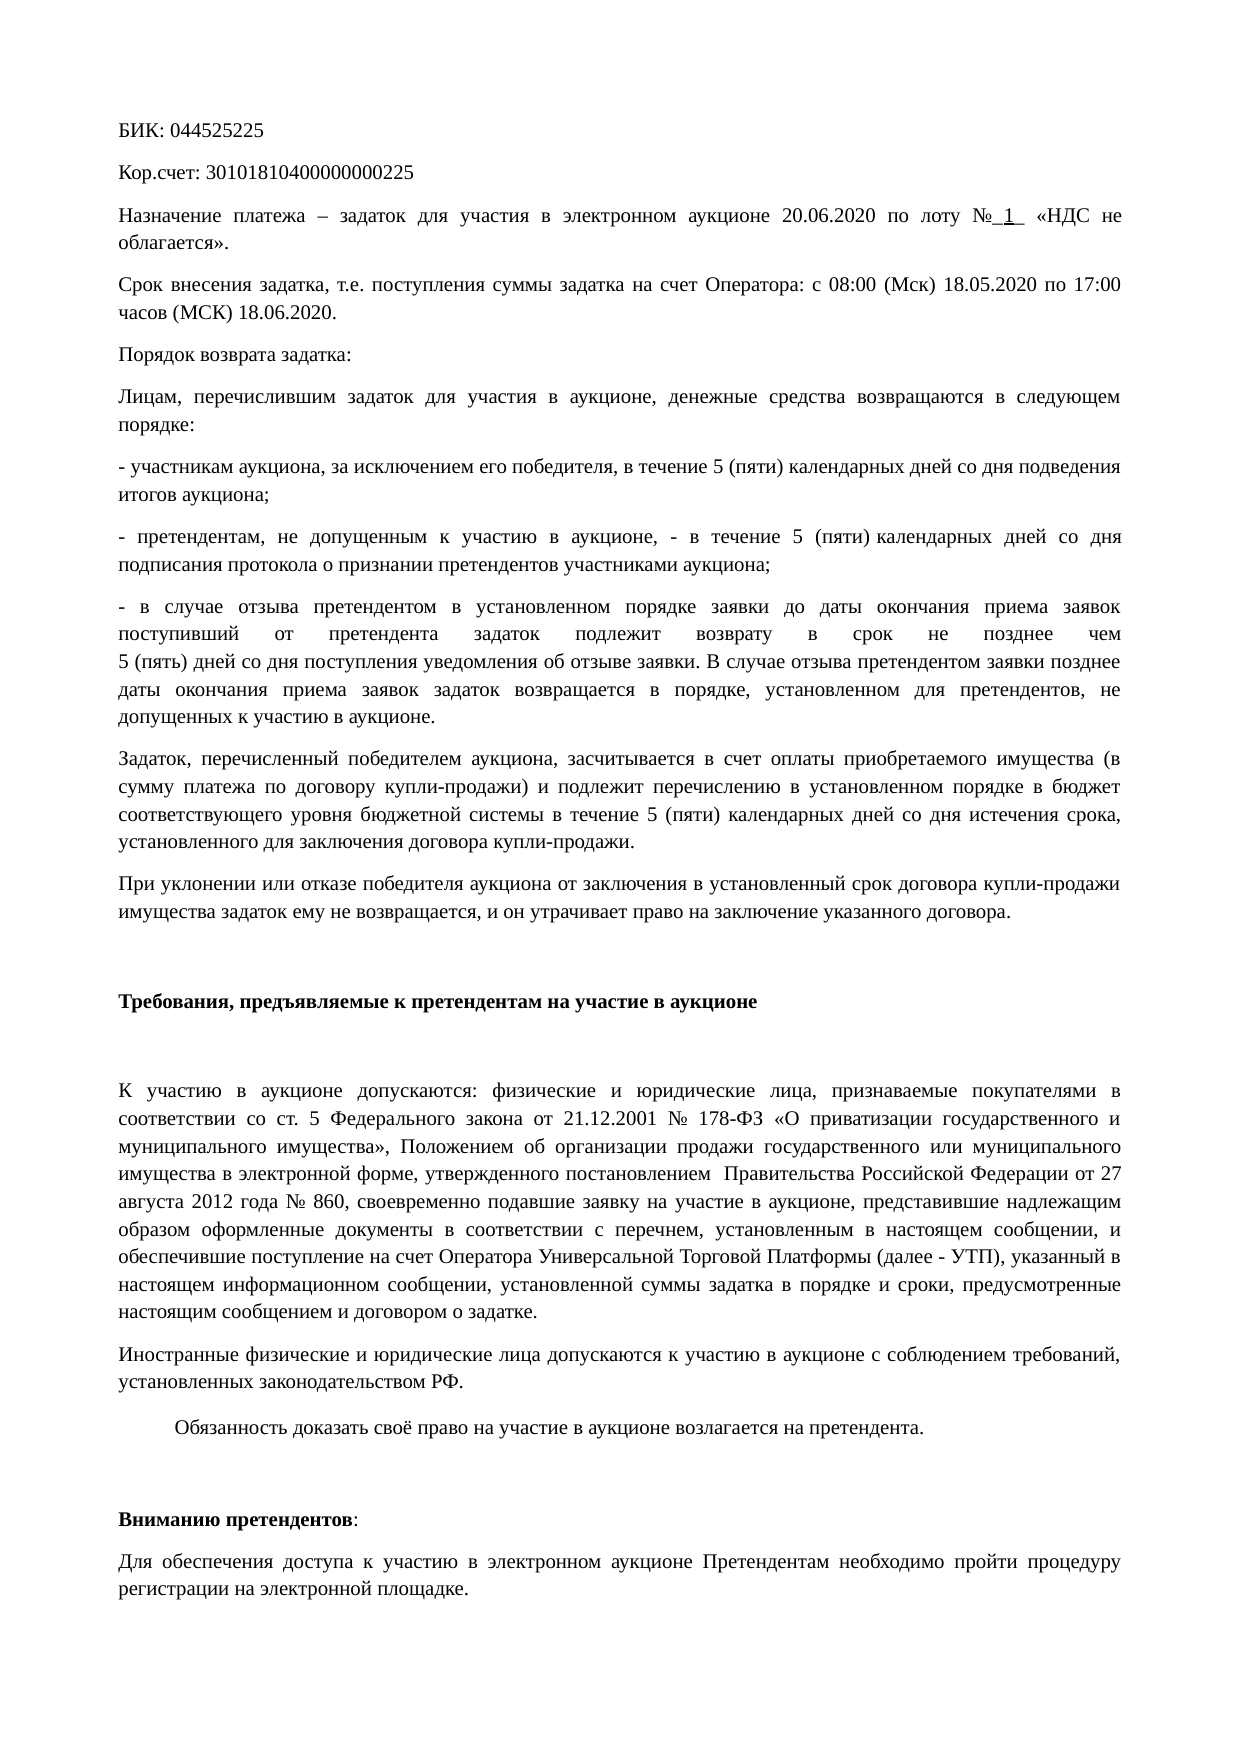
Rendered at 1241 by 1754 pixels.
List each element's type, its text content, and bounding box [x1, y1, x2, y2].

table_cell БИК: 044525225 Кор.счет: 30101810400000000225 Назначение платежа – задаток для участия в электронном аукционе 20.06.2020 по лоту №_1_ «НДС не облагается». Срок внесения задатка, т.е. поступления суммы задатка на счет Оператора: с 08:00 (Мск) 18.05.2020 по 17:00 часов (МСК) 18.06.2020. Порядок возврата задатка: Лицам, перечислившим задаток для участия в аукционе, денежные средства возвращаются в следующем порядке: - участникам аукциона, за исключением его победителя, в течение 5 (пяти) календарных дней со дня подведения итогов аукциона; - претендентам, не допущенным к участию в аукционе, - в течение 5 (пяти) календарных дней со дня подписания протокола о признании претендентов участниками аукциона; - в случае отзыва претендентом в установленном порядке заявки до даты окончания приема заявок поступивший от претендента задаток подлежит возврату в срок не позднее чем 5 (пять) дней со дня поступления уведомления об отзыве заявки. В случае отзыва претендентом заявки позднее даты окончания приема заявок задаток возвращается в порядке, установленном для претендентов, не допущенных к участию в аукционе. Задаток, перечисленный победителем аукциона, засчитывается в счет оплаты приобретаемого имущества (в сумму платежа по договору купли-продажи) и подлежит перечислению в установленном порядке в бюджет соответствующего уровня бюджетной системы в течение 5 (пяти) календарных дней со дня истечения срока, установленного для заключения договора купли-продажи. При уклонении или отказе победителя аукциона от заключения в установленный срок договора купли-продажи имущества задаток ему не возвращается, и он утрачивает право на заключение указанного договора. Требования, предъявляемые к претендентам на участие в аукционе К участию в аукционе допускаются: физические и юридические лица, признаваемые покупателями в соответствии со ст. 5 Федерального закона от 21.12.2001 № 178-ФЗ «О приватизации государственного и муниципального имущества», Положением об организации продажи государственного или муниципального имущества в электронной форме, утвержденного постановлением Правительства Российской Федерации от 27 августа 2012 года № 860, своевременно подавшие заявку на участие в аукционе, представившие надлежащим образом оформленные документы в соответствии с перечнем, установленным в настоящем сообщении, и обеспечившие поступление на счет Оператора Универсальной Торговой Платформы (далее - УТП), указанный в настоящем информационном сообщении, установленной суммы задатка в порядке и сроки, предусмотренные настоящим сообщением и договором о задатке. Иностранные физические и юридические лица допускаются к участию в аукционе с соблюдением требований, установленных законодательством РФ. Обязанность доказать своё право на участие в аукционе возлагается на претендента. Вниманию претендентов: Для обеспечения доступа к участию в электронном аукционе Претендентам необходимо пройти процедуру регистрации на электронной площадке. [118, 118, 1122, 1618]
